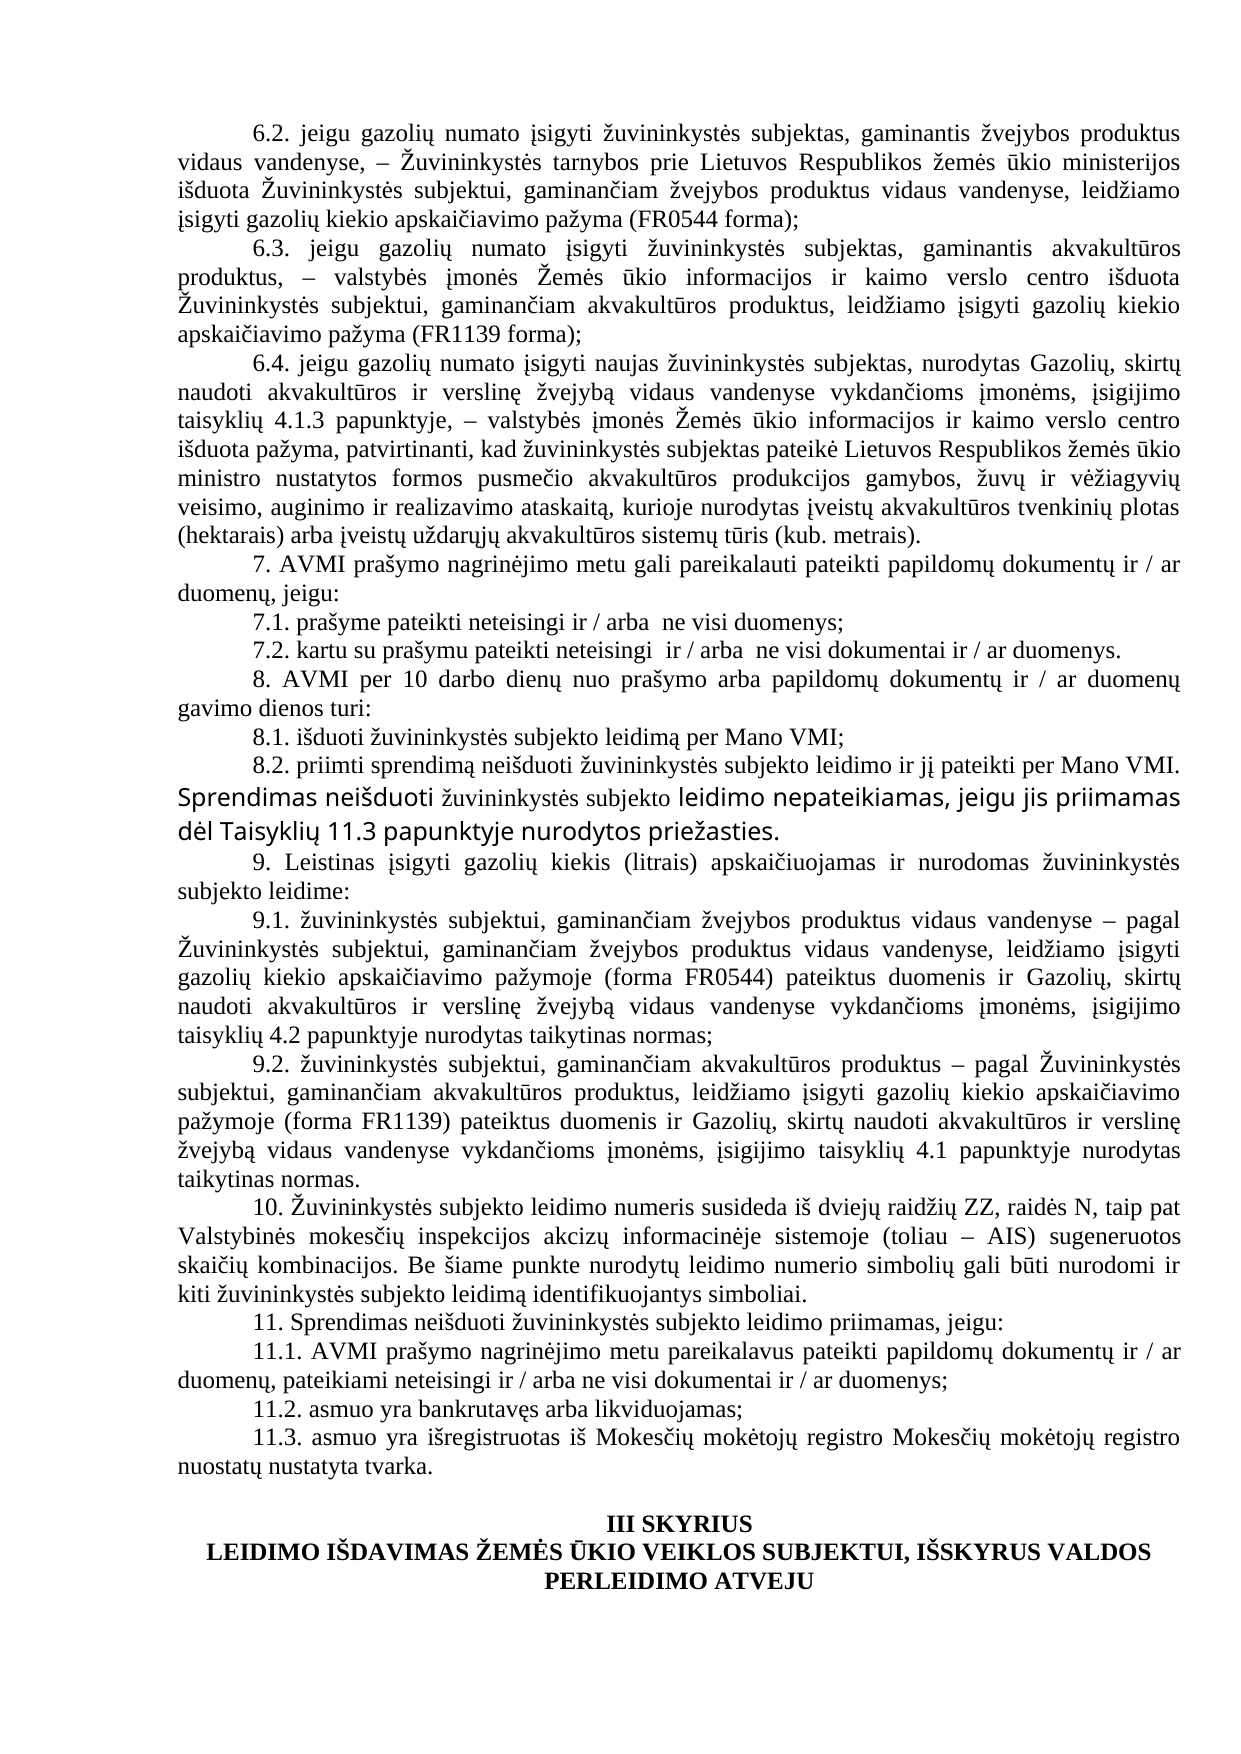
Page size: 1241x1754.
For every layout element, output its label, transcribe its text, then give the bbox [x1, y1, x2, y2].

text LEIDIMO IŠDAVIMAS ŽEMĖS ŪKIO VEIKLOS SUBJEKTUI, IŠSKYRUS VALDOS PERLEIDIMO ATVEJU [177, 1537, 1181, 1595]
text 6.4. jeigu gazolių numato įsigyti naujas žuvininkystės subjektas, nurodytas Gazolių, skirtų naudoti akvakultūros ir verslinę žvejybą vidaus vandenyse vykdančioms įmonėms, įsigijimo taisyklių 4.1.3 papunktyje, – valstybės įmonės Žemės ūkio informacijos ir kaimo verslo centro išduota pažyma, patvirtinanti, kad žuvininkystės subjektas pateikė Lietuvos Respublikos žemės ūkio ministro nustatytos formos pusmečio akvakultūros produkcijos gamybos, žuvų ir vėžiagyvių veisimo, auginimo ir realizavimo ataskaitą, kurioje nurodytas įveistų akvakultūros tvenkinių plotas (hektarais) arba įveistų uždarųjų akvakultūros sistemų tūris (kub. metrais). [177, 348, 1181, 549]
text 6.2. jeigu gazolių numato įsigyti žuvininkystės subjektas, gaminantis žvejybos produktus vidaus vandenyse, – Žuvininkystės tarnybos prie Lietuvos Respublikos žemės ūkio ministerijos išduota Žuvininkystės subjektui, gaminančiam žvejybos produktus vidaus vandenyse, leidžiamo įsigyti gazolių kiekio apskaičiavimo pažyma (FR0544 forma); [177, 118, 1181, 233]
text 9.2. žuvininkystės subjektui, gaminančiam akvakultūros produktus – pagal Žuvininkystės subjektui, gaminančiam akvakultūros produktus, leidžiamo įsigyti gazolių kiekio apskaičiavimo pažymoje (forma FR1139) pateiktus duomenis ir Gazolių, skirtų naudoti akvakultūros ir verslinę žvejybą vidaus vandenyse vykdančioms įmonėms, įsigijimo taisyklių 4.1 papunktyje nurodytas taikytinas normas. [177, 1049, 1181, 1192]
text 11.3. asmuo yra išregistruotas iš Mokesčių mokėtojų registro Mokesčių mokėtojų registro nuostatų nustatyta tvarka. [177, 1422, 1181, 1480]
text 9. Leistinas įsigyti gazolių kiekis (litrais) apskaičiuojamas ir nurodomas žuvininkystės subjekto leidime: [177, 847, 1181, 905]
text 10. Žuvininkystės subjekto leidimo numeris susideda iš dviejų raidžių ZZ, raidės N, taip pat Valstybinės mokesčių inspekcijos akcizų informacinėje sistemoje (toliau – AIS) sugeneruotos skaičių kombinacijos. Be šiame punkte nurodytų leidimo numerio simbolių gali būti nurodomi ir kiti žuvininkystės subjekto leidimą identifikuojantys simboliai. [177, 1192, 1181, 1307]
text 7.2. kartu su prašymu pateikti neteisingi ir / arba ne visi dokumentai ir / ar duomenys. [177, 636, 1181, 664]
text 11.2. asmuo yra bankrutavęs arba likviduojamas; [177, 1394, 1181, 1422]
text 8. AVMI per 10 darbo dienų nuo prašymo arba papildomų dokumentų ir / ar duomenų gavimo dienos turi: [177, 664, 1181, 722]
text III SKYRIUS [177, 1509, 1181, 1537]
text 7. AVMI prašymo nagrinėjimo metu gali pareikalauti pateikti papildomų dokumentų ir / ar duomenų, jeigu: [177, 549, 1181, 607]
text 7.1. prašyme pateikti neteisingi ir / arba ne visi duomenys; [177, 607, 1181, 636]
text 11. Sprendimas neišduoti žuvininkystės subjekto leidimo priimamas, jeigu: [177, 1307, 1181, 1336]
text 11.1. AVMI prašymo nagrinėjimo metu pareikalavus pateikti papildomų dokumentų ir / ar duomenų, pateikiami neteisingi ir / arba ne visi dokumentai ir / ar duomenys; [177, 1336, 1181, 1394]
text 9.1. žuvininkystės subjektui, gaminančiam žvejybos produktus vidaus vandenyse – pagal Žuvininkystės subjektui, gaminančiam žvejybos produktus vidaus vandenyse, leidžiamo įsigyti gazolių kiekio apskaičiavimo pažymoje (forma FR0544) pateiktus duomenis ir Gazolių, skirtų naudoti akvakultūros ir verslinę žvejybą vidaus vandenyse vykdančioms įmonėms, įsigijimo taisyklių 4.2 papunktyje nurodytas taikytinas normas; [177, 905, 1181, 1049]
text 8.1. išduoti žuvininkystės subjekto leidimą per Mano VMI; [177, 722, 1181, 751]
text 8.2. priimti sprendimą neišduoti žuvininkystės subjekto leidimo ir jį pateikti per Mano VMI. Sprendimas neišduoti žuvininkystės subjekto leidimo nepateikiamas, jeigu jis priimamas dėl Taisyklių 11.3 papunktyje nurodytos priežasties. [177, 751, 1181, 847]
text 6.3. jeigu gazolių numato įsigyti žuvininkystės subjektas, gaminantis akvakultūros produktus, – valstybės įmonės Žemės ūkio informacijos ir kaimo verslo centro išduota Žuvininkystės subjektui, gaminančiam akvakultūros produktus, leidžiamo įsigyti gazolių kiekio apskaičiavimo pažyma (FR1139 forma); [177, 233, 1181, 348]
